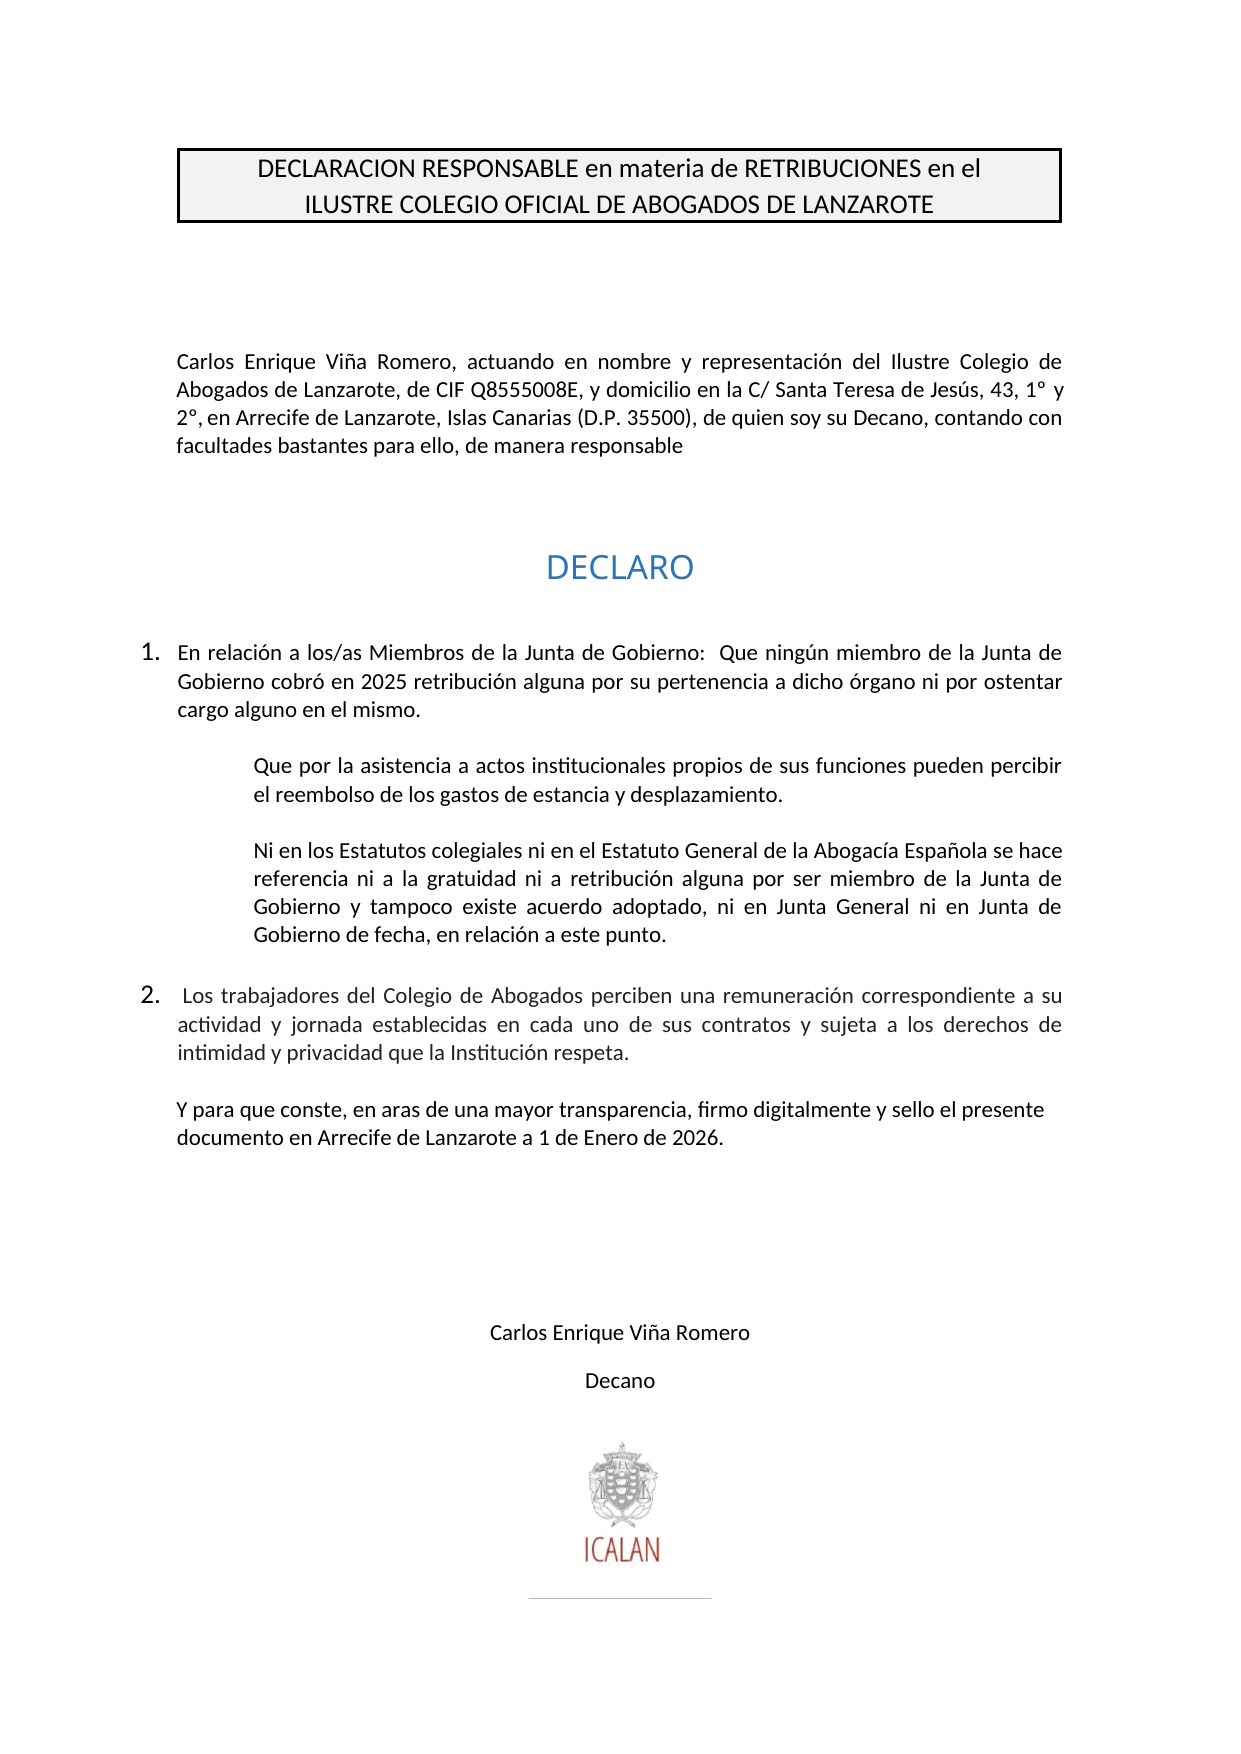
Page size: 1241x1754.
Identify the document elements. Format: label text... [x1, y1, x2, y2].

list Los trabajadores del Colegio de Abogados perciben una remuneración correspondiente a su actividad y jornada establecidas en cada uno de sus contratos y sujeta a los derechos de intimidad y privacidad que la Institución respeta. [140, 977, 1064, 1066]
text Carlos Enrique Viña Romero [176, 1318, 1064, 1346]
text ILUSTRE COLEGIO OFICIAL DE ABOGADOS DE LANZAROTE [180, 184, 1059, 220]
text Carlos Enrique Viña Romero, actuando en nombre y representación del Ilustre Colegio de Abogados de Lanzarote, de CIF Q8555008E, y domicilio en la C/ Santa Teresa de Jesús, 43, 1º y 2º, en Arrecife de Lanzarote, Islas Canarias (D.P. 35500), de quien soy su Decano, contando con facultades bastantes para ello, de manera responsable [176, 347, 1064, 459]
subtitle DECLARO [177, 544, 1063, 589]
text Ni en los Estatutos colegiales ni en el Estatuto General de la Abogacía Española se hace referencia ni a la gratuidad ni a retribución alguna por ser miembro de la Junta de Gobierno y tampoco existe acuerdo adoptado, ni en Junta General ni en Junta de Gobierno de fecha, en relación a este punto. [253, 836, 1064, 948]
text Y para que conste, en aras de una mayor transparencia, firmo digitalmente y sello el presente documento en Arrecife de Lanzarote a 1 de Enero de 2026. [176, 1095, 1064, 1151]
text Que por la asistencia a actos institucionales propios de sus funciones pueden percibir el reembolso de los gastos de estancia y desplazamiento. [253, 752, 1064, 808]
list En relación a los/as Miembros de la Junta de Gobierno: Que ningún miembro de la Junta de Gobierno cobró en 2025 retribución alguna por su pertenencia a dicho órgano ni por ostentar cargo alguno en el mismo. [140, 634, 1064, 723]
text DECLARACION RESPONSABLE en materia de RETRIBUCIONES en el [180, 151, 1059, 184]
text Decano [176, 1367, 1064, 1394]
